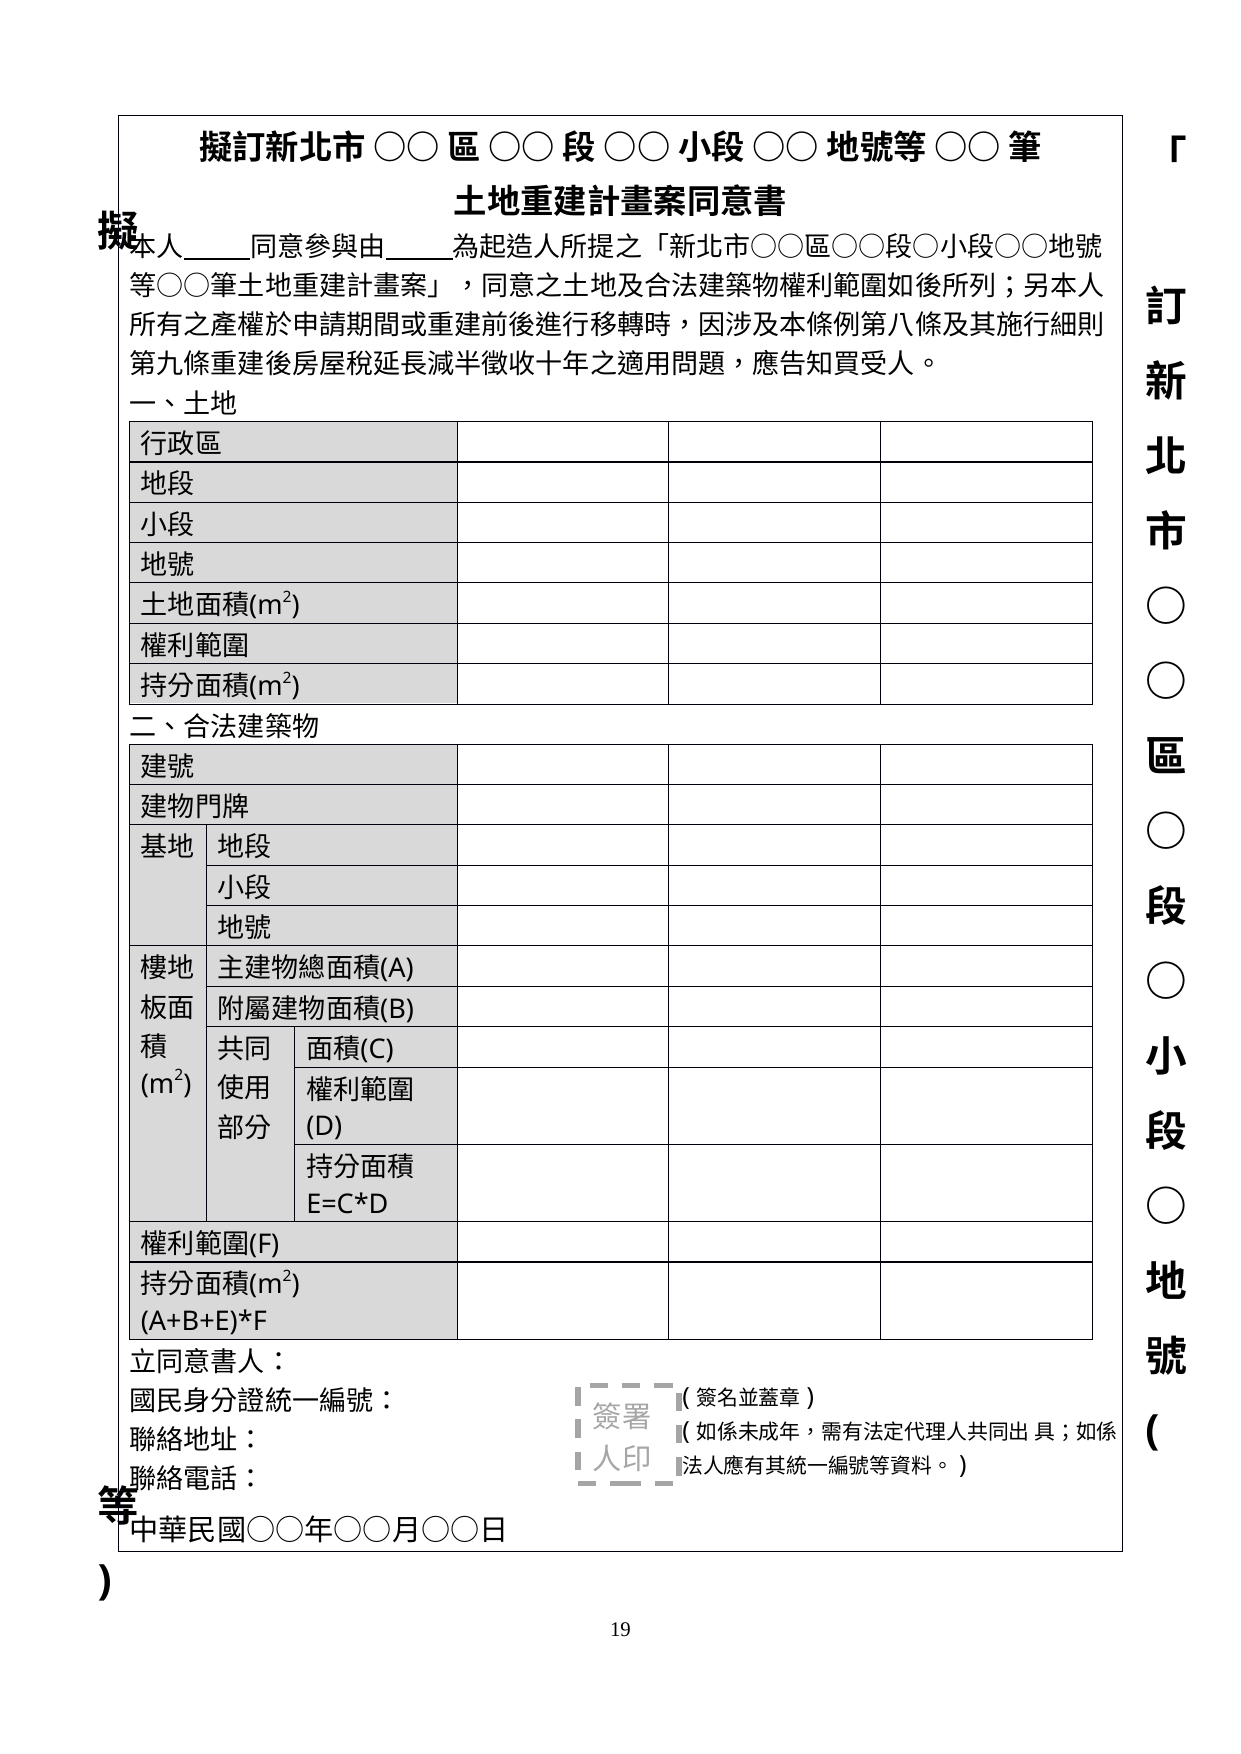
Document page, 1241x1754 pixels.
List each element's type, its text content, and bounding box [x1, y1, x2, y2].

table_cell [458, 1068, 668, 1144]
table_cell 地號 [130, 543, 457, 582]
table_cell 持分面積(m2) (A+B+E)*F [130, 1263, 457, 1339]
table_header 擬訂新北市 ○○ 區 ○○ 段 ○○ 小段 ○○ 地號等 ○○ 筆 土地重建計畫案同意書 本人 同意參與由 為起造人所提之「新北市○○區○○段○小段○○地號等○○筆土地重建計畫案」，同意之土地及合法建築物權利範圍如後所列；另本人所有之產權於申請期間或重建前後進行移轉時，因涉及本條例第八條及其施行細則第九條重建後房屋稅延長減半徵收十年之適用問題，應告知買受人。 一、土地 二、合法建築物 立同意書人： 國民身分證統一編號： 聯絡地址： 聯絡電話： 中華民國○○年○○月○○日 [119, 116, 1122, 1551]
table_cell [669, 946, 880, 986]
table_cell [458, 1027, 668, 1067]
table_cell 土地面積(m2) [130, 583, 457, 623]
table_cell [881, 583, 1092, 623]
table_cell [669, 503, 880, 542]
table_cell [881, 503, 1092, 542]
table_cell 持分面積(m2) [130, 664, 457, 703]
table_cell 建物門牌 [130, 785, 457, 824]
table_cell [458, 1145, 668, 1221]
table_cell [458, 664, 668, 703]
table_cell 小段 [207, 866, 457, 905]
table_header 建號 [130, 745, 457, 784]
table_cell 地段 [130, 463, 457, 502]
table_cell [881, 987, 1092, 1026]
table_cell [669, 463, 880, 502]
table_cell 權利範圍 [130, 624, 457, 663]
table_cell [881, 463, 1092, 502]
table_cell [881, 825, 1092, 865]
table_cell [881, 624, 1092, 663]
table_cell [669, 543, 880, 582]
table_cell [669, 1027, 880, 1067]
table_cell [669, 825, 880, 865]
table_cell [669, 866, 880, 905]
table_cell [881, 1145, 1092, 1221]
table_cell [881, 906, 1092, 945]
table_cell [881, 1027, 1092, 1067]
table_header [458, 422, 668, 461]
table_cell 地段 [207, 825, 457, 865]
table_cell [458, 946, 668, 986]
table_cell [881, 1068, 1092, 1144]
table_cell 面積(C) [295, 1027, 457, 1067]
table_cell [881, 866, 1092, 905]
table_cell [458, 825, 668, 865]
table_cell 權利範圍(D) [295, 1068, 457, 1144]
table_cell [669, 906, 880, 945]
table_header [881, 745, 1092, 784]
table_cell [669, 1222, 880, 1261]
table_cell 小段 [130, 503, 457, 542]
table_cell [881, 785, 1092, 824]
table_cell [458, 906, 668, 945]
table_cell [669, 624, 880, 663]
table_cell 主建物總面積(A) [207, 946, 457, 986]
table_cell [458, 463, 668, 502]
table_cell [669, 1263, 880, 1339]
table_header [669, 745, 880, 784]
table_cell 附屬建物面積(B) [207, 987, 457, 1026]
table_cell [669, 583, 880, 623]
text 「擬訂新北市○○區○段○小段○地號(等)○筆土地重建計畫案」申請建築物採耐震設計標章及耐震標章容積獎勵協議書 [95, 103, 1145, 1603]
table_header [669, 422, 880, 461]
table_cell 權利範圍(F) [130, 1222, 457, 1261]
table_cell 地號 [207, 906, 457, 945]
table_cell [458, 1222, 668, 1261]
table_cell [669, 664, 880, 703]
table_cell [458, 503, 668, 542]
table_cell [881, 946, 1092, 986]
table_cell [881, 664, 1092, 703]
table_header [881, 422, 1092, 461]
table_cell [669, 987, 880, 1026]
table_cell [458, 583, 668, 623]
table_cell 持分面積E=C*D [295, 1145, 457, 1221]
table_cell 共同使用部分 [207, 1027, 294, 1221]
table_cell [881, 1222, 1092, 1261]
table_cell [458, 785, 668, 824]
table_cell [881, 543, 1092, 582]
table_cell [458, 624, 668, 663]
table_header 行政區 [130, 422, 457, 461]
table_cell [458, 987, 668, 1026]
table_cell [669, 1068, 880, 1144]
table_cell [458, 866, 668, 905]
table_cell [458, 1263, 668, 1339]
table_cell 樓地板面積 (m2) [130, 946, 206, 1221]
table_cell [458, 543, 668, 582]
table_cell [881, 1263, 1092, 1339]
table_cell 基地 [130, 825, 206, 945]
table_header [458, 745, 668, 784]
table_cell [669, 1145, 880, 1221]
table_cell [669, 785, 880, 824]
